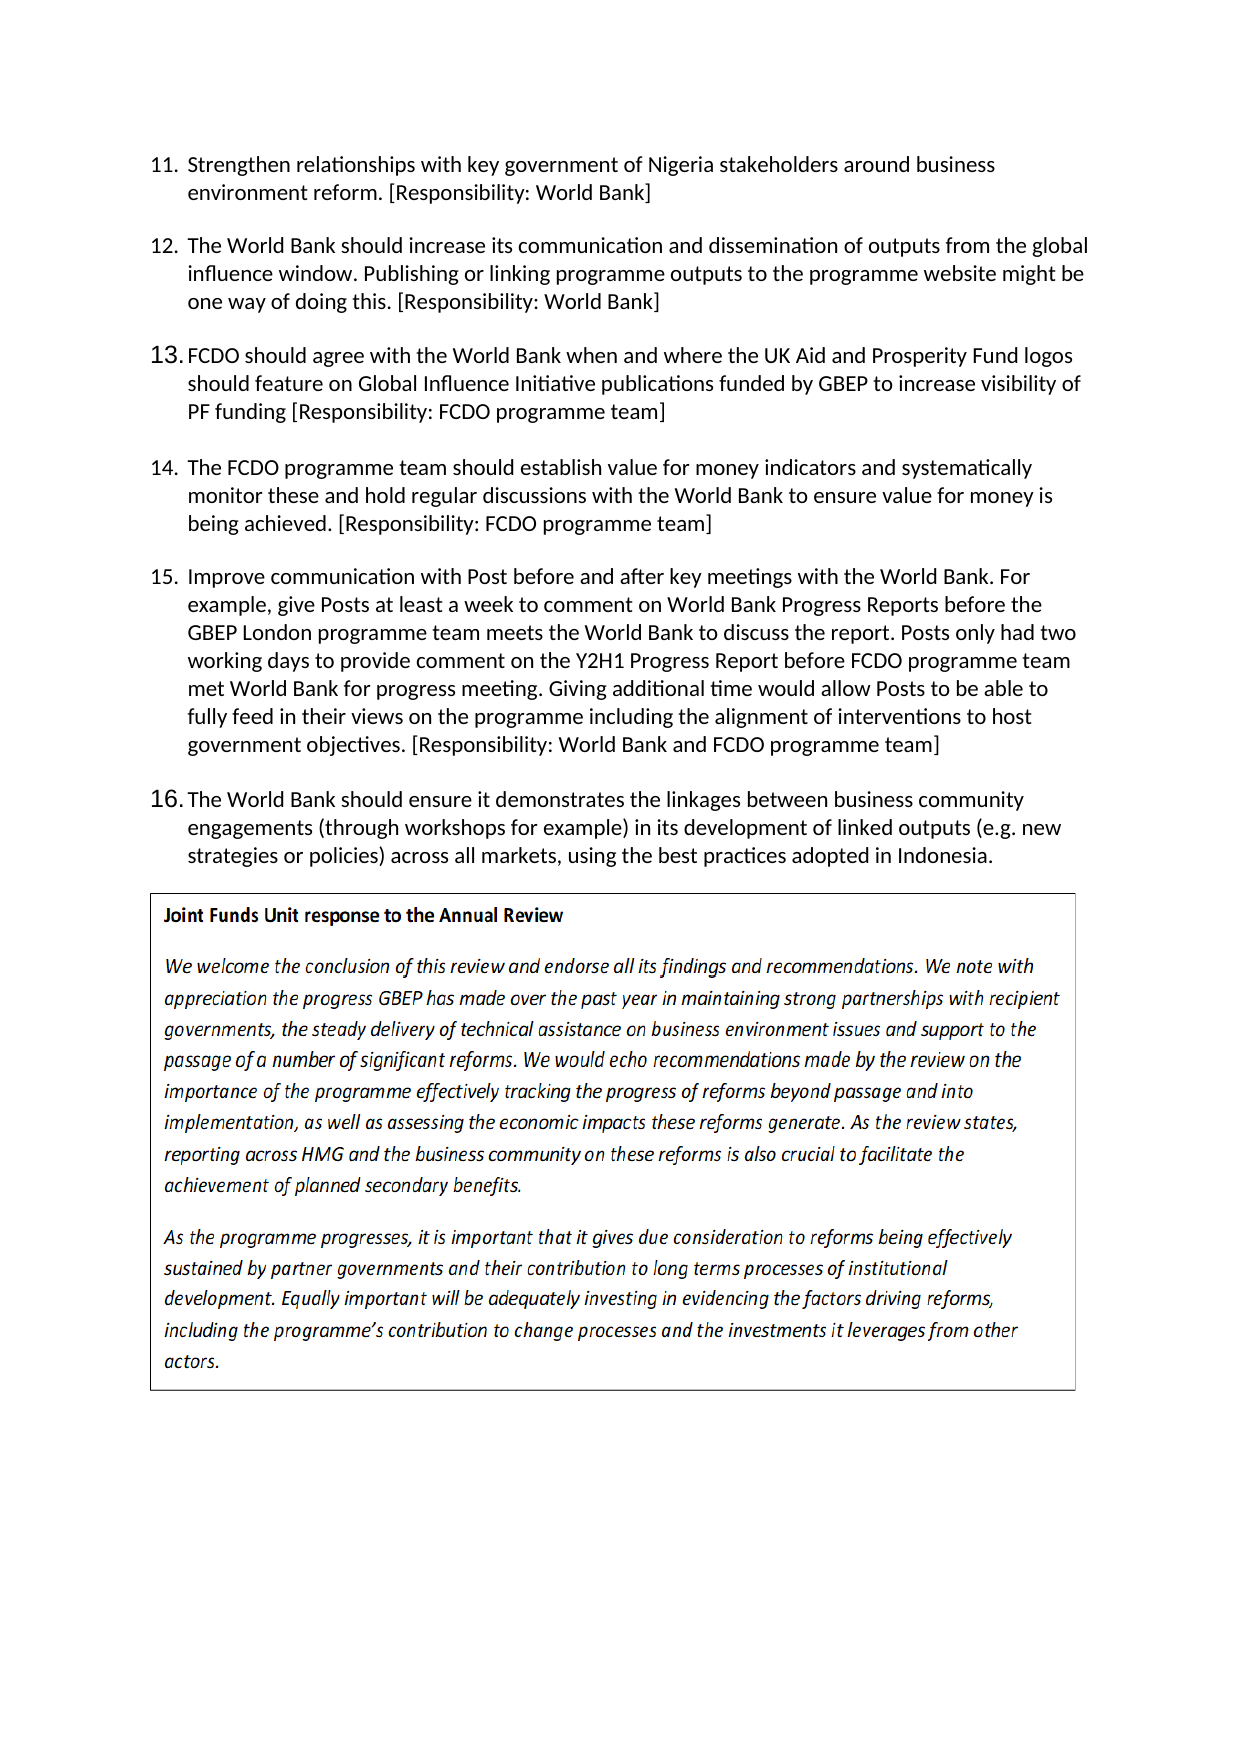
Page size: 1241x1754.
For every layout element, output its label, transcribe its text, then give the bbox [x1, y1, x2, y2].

list The World Bank should increase its communication and dissemination of outputs from the global influence window. Publishing or linking programme outputs to the programme website might be one way of doing this. [Responsibility: World Bank] [150, 231, 1090, 315]
list The World Bank should ensure it demonstrates the linkages between business community engagements (through workshops for example) in its development of linked outputs (e.g. new strategies or policies) across all markets, using the best practices adopted in Indonesia. [150, 783, 1090, 869]
list Improve communication with Post before and after key meetings with the World Bank. For example, give Posts at least a week to comment on World Bank Progress Reports before the GBEP London programme team meets the World Bank to discuss the report. Posts only had two working days to provide comment on the Y2H1 Progress Report before FCDO programme team met World Bank for progress meeting. Giving additional time would allow Posts to be able to fully feed in their views on the programme including the alignment of interventions to host government objectives. [Responsibility: World Bank and FCDO programme team] [150, 562, 1090, 758]
list The FCDO programme team should establish value for money indicators and systematically monitor these and hold regular discussions with the World Bank to ensure value for money is being achieved. [Responsibility: FCDO programme team] [150, 453, 1090, 537]
list FCDO should agree with the World Bank when and where the UK Aid and Prosperity Fund logos should feature on Global Influence Initiative publications funded by GBEP to increase visibility of PF funding [Responsibility: FCDO programme team] [150, 340, 1090, 425]
list Strengthen relationships with key government of Nigeria stakeholders around business environment reform. [Responsibility: World Bank] [150, 150, 1090, 206]
